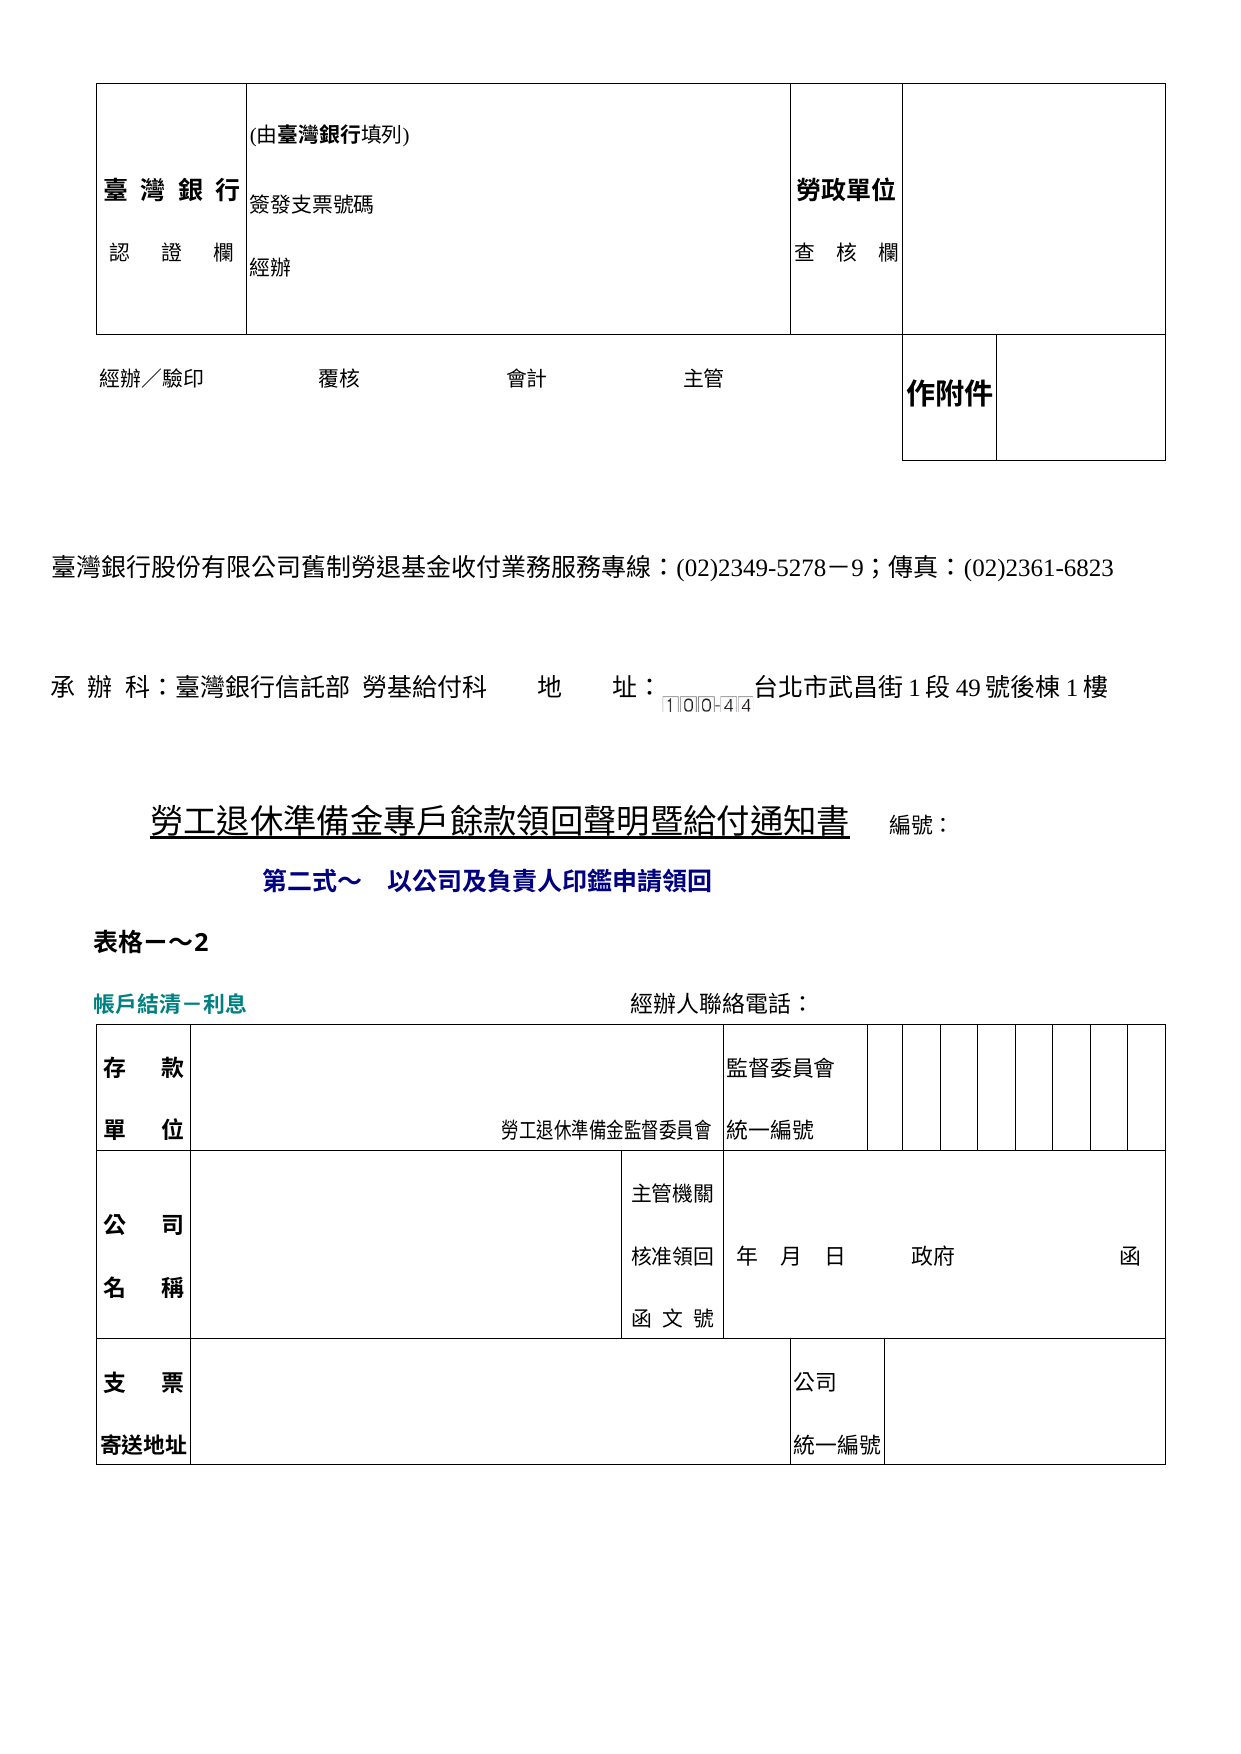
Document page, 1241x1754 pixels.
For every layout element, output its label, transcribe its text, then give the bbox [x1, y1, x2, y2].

table_cell 作附件 [903, 335, 996, 460]
text 第二式～ 以公司及負責人印鑑申請領回 [176, 836, 1144, 899]
table_cell [191, 1151, 621, 1338]
table_cell 支 票 寄送地址 [97, 1339, 190, 1464]
table_cell [885, 1339, 1165, 1464]
table_header [1091, 1025, 1127, 1150]
table_header [868, 1025, 902, 1150]
table_header 勞工退休準備金監督委員會 [191, 1025, 723, 1150]
table_header [1053, 1025, 1090, 1150]
table_header [941, 1025, 977, 1150]
table_cell 臺 灣 銀 行 認 證 欄 [97, 84, 246, 334]
text 臺灣銀行股份有限公司舊制勞退基金收付業務服務專線：(02)2349-5278－9；傳真：(02)2361-6823 [19, 524, 1162, 586]
table_header [1128, 1025, 1165, 1150]
table_cell 經辦∕驗印 覆核 會計 主管 [97, 335, 902, 460]
text 表格ㄧ～2 [94, 899, 1144, 961]
table_cell 勞政單位 查 核 欄 [791, 84, 902, 334]
table_header [1016, 1025, 1052, 1150]
table_cell [903, 84, 1165, 334]
table_cell 公司 統一編號 [791, 1339, 884, 1464]
table_cell 公 司 名 稱 [97, 1151, 190, 1338]
table_header [978, 1025, 1015, 1150]
text 勞工退休準備金專戶餘款領回聲明暨給付通知書 編號： [94, 774, 1144, 836]
table_cell [191, 1339, 790, 1464]
table_header 存 款 單 位 [97, 1025, 190, 1150]
text 帳戶結清－利息 經辦人聯絡電話： [94, 961, 1144, 1024]
table_header 監督委員會 統一編號 [724, 1025, 867, 1150]
table_cell [997, 335, 1165, 460]
text 承 辦 科：臺灣銀行信託部 勞基給付科 地 址：台北市武昌街1段49號後棟1樓 [19, 649, 1162, 711]
table_cell 年 月 日 政府 函 [724, 1151, 1165, 1338]
table_cell 主管機關 核准領回 函 文 號 [622, 1151, 723, 1338]
table_cell (由臺灣銀行填列) 簽發支票號碼 經辦 [247, 84, 790, 334]
table_header [903, 1025, 940, 1150]
